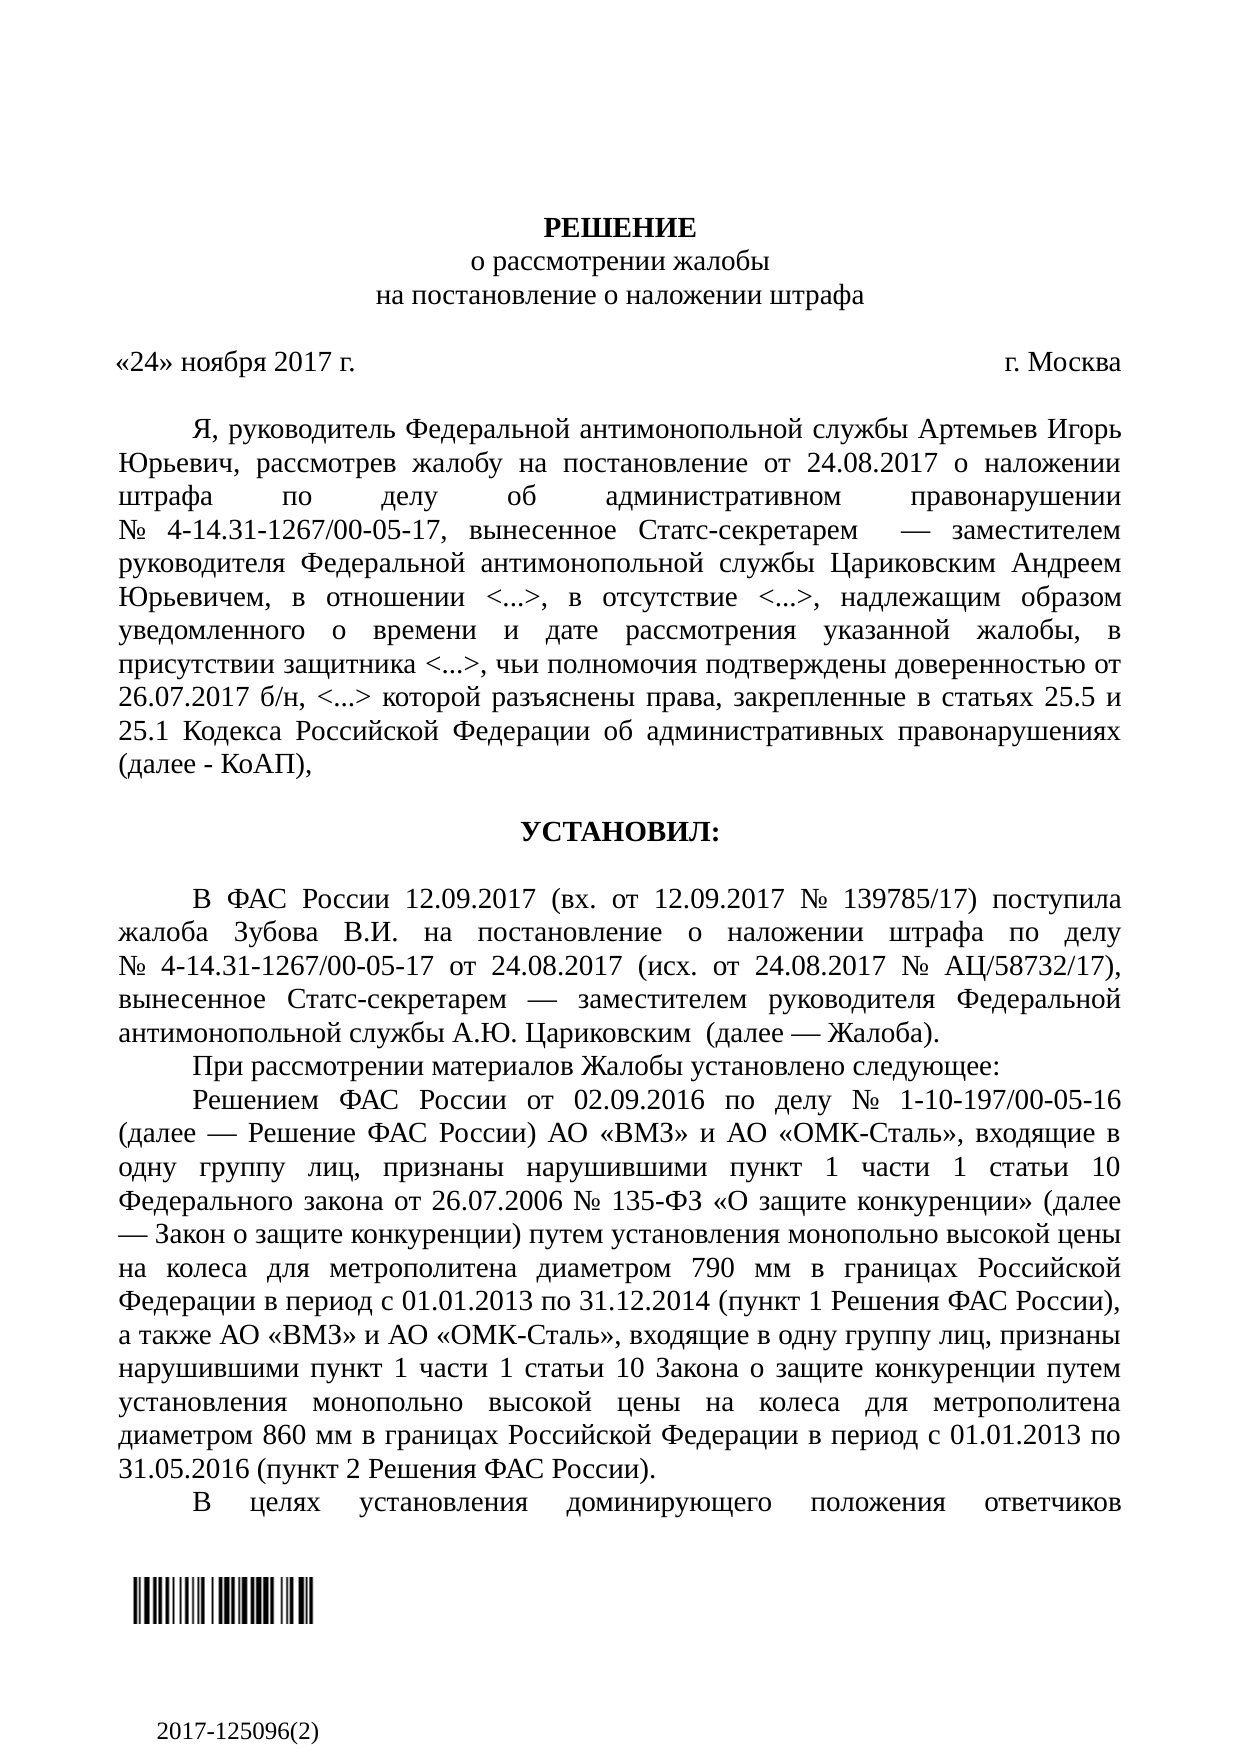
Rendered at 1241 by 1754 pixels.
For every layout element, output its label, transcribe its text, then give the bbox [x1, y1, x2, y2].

picture [118, 1577, 331, 1624]
text При рассмотрении материалов Жалобы установлено следующее: [118, 1048, 1122, 1082]
text на постановление о наложении штрафа [118, 277, 1122, 311]
text УСТАНОВИЛ: [118, 814, 1122, 847]
text В ФАС России 12.09.2017 (вх. от 12.09.2017 № 139785/17) поступила жалоба Зубова В.И. на постановление о наложении штрафа по делу № 4-14.31-1267/00-05-17 от 24.08.2017 (исх. от 24.08.2017 № АЦ/58732/17), вынесенное Статс-секретарем — заместителем руководителя Федеральной антимонопольной службы А.Ю. Цариковским (далее — Жалоба). [118, 881, 1122, 1048]
text «24» ноября 2017 г. г. Москва [115, 344, 1122, 378]
text В целях установления доминирующего положения ответчиков [118, 1484, 1122, 1518]
text о рассмотрении жалобы [118, 243, 1122, 277]
subtitle РЕШЕНИЕ [118, 210, 1122, 243]
text Решением ФАС России от 02.09.2016 по делу № 1-10-197/00-05-16 (далее — Решение ФАС России) АО «ВМЗ» и АО «ОМК-Сталь», входящие в одну группу лиц, признаны нарушившими пункт 1 части 1 статьи 10 Федерального закона от 26.07.2006 № 135-ФЗ «О защите конкуренции» (далее — Закон о защите конкуренции) путем установления монопольно высокой цены на колеса для метрополитена диаметром 790 мм в границах Российской Федерации в период с 01.01.2013 по 31.12.2014 (пункт 1 Решения ФАС России), а также АО «ВМЗ» и АО «ОМК-Сталь», входящие в одну группу лиц, признаны нарушившими пункт 1 части 1 статьи 10 Закона о защите конкуренции путем установления монопольно высокой цены на колеса для метрополитена диаметром 860 мм в границах Российской Федерации в период с 01.01.2013 по 31.05.2016 (пункт 2 Решения ФАС России). [118, 1082, 1122, 1484]
text Я, руководитель Федеральной антимонопольной службы Артемьев Игорь Юрьевич, рассмотрев жалобу на постановление от 24.08.2017 о наложении штрафа по делу об административном правонарушении № 4-14.31-1267/00-05-17, вынесенное Статс-секретарем — заместителем руководителя Федеральной антимонопольной службы Цариковским Андреем Юрьевичем, в отношении <...>, в отсутствие <...>, надлежащим образом уведомленного о времени и дате рассмотрения указанной жалобы, в присутствии защитника <...>, чьи полномочия подтверждены доверенностью от 26.07.2017 б/н, <...> которой разъяснены права, закрепленные в статьях 25.5 и 25.1 Кодекса Российской Федерации об административных правонарушениях (далее - КоАП), [118, 411, 1122, 780]
